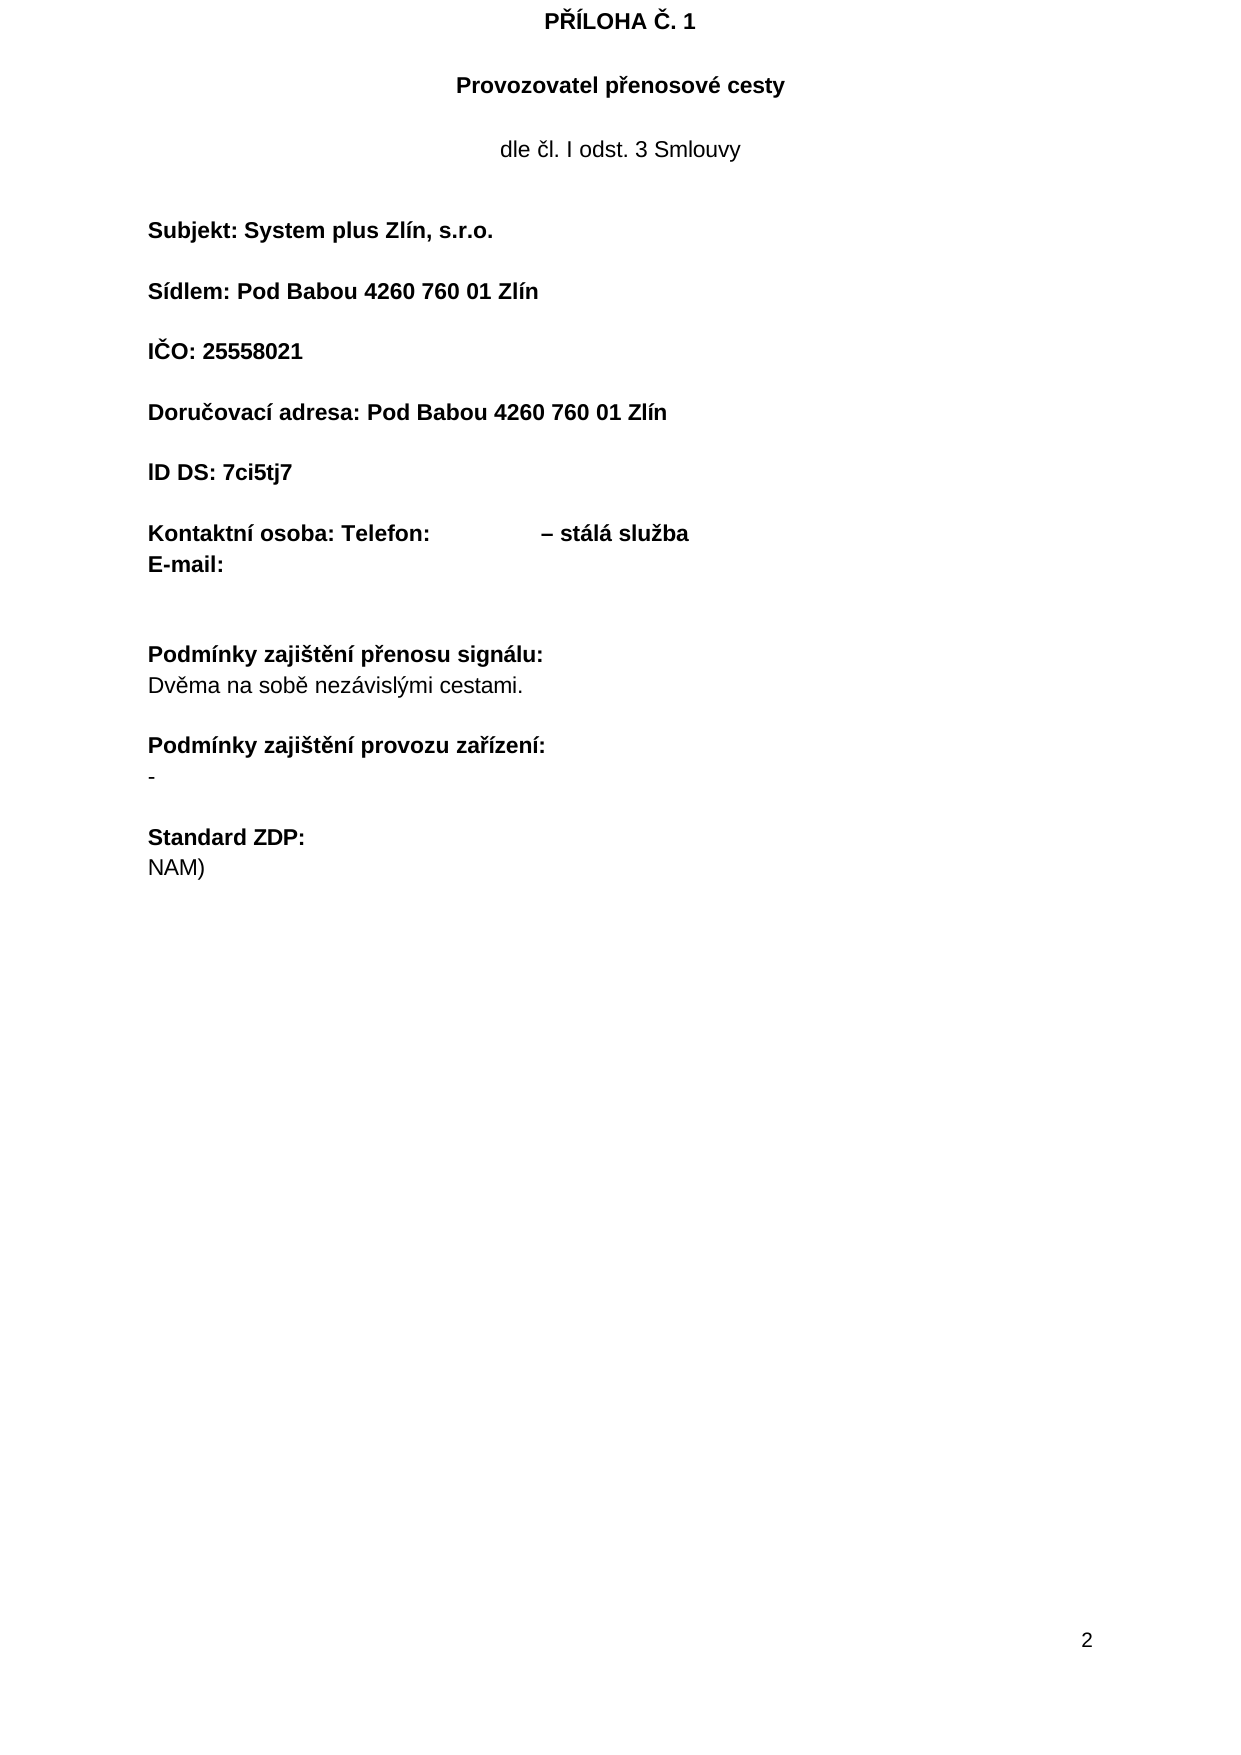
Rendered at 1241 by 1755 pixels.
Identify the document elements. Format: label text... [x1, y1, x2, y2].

text Provozovatel přenosové cesty [133, 72, 1108, 98]
subtitle PŘÍLOHA Č. 1 [133, 8, 1108, 34]
text E-mail: [148, 551, 1108, 577]
text - [148, 763, 1108, 789]
text Subjekt: System plus Zlín, s.r.o. Sídlem: Pod Babou 4260 760 01 Zlín [148, 217, 574, 304]
text NAM) [148, 854, 1108, 880]
text Doručovací adresa: Pod Babou 4260 760 01 Zlín [148, 399, 1108, 425]
text Dvěma na sobě nezávislými cestami. [148, 672, 1108, 698]
text Standard ZDP: [148, 823, 1108, 850]
text Podmínky zajištění provozu zařízení: [148, 732, 1108, 759]
text dle čl. I odst. 3 Smlouvy [133, 136, 1108, 162]
text Kontaktní osoba: Telefon: – stálá služba [148, 520, 1108, 547]
subtitle IČO: 25558021 [148, 338, 1108, 364]
text Podmínky zajištění přenosu signálu: [148, 641, 1108, 668]
text lD DS: 7ci5tj7 [148, 459, 1108, 486]
